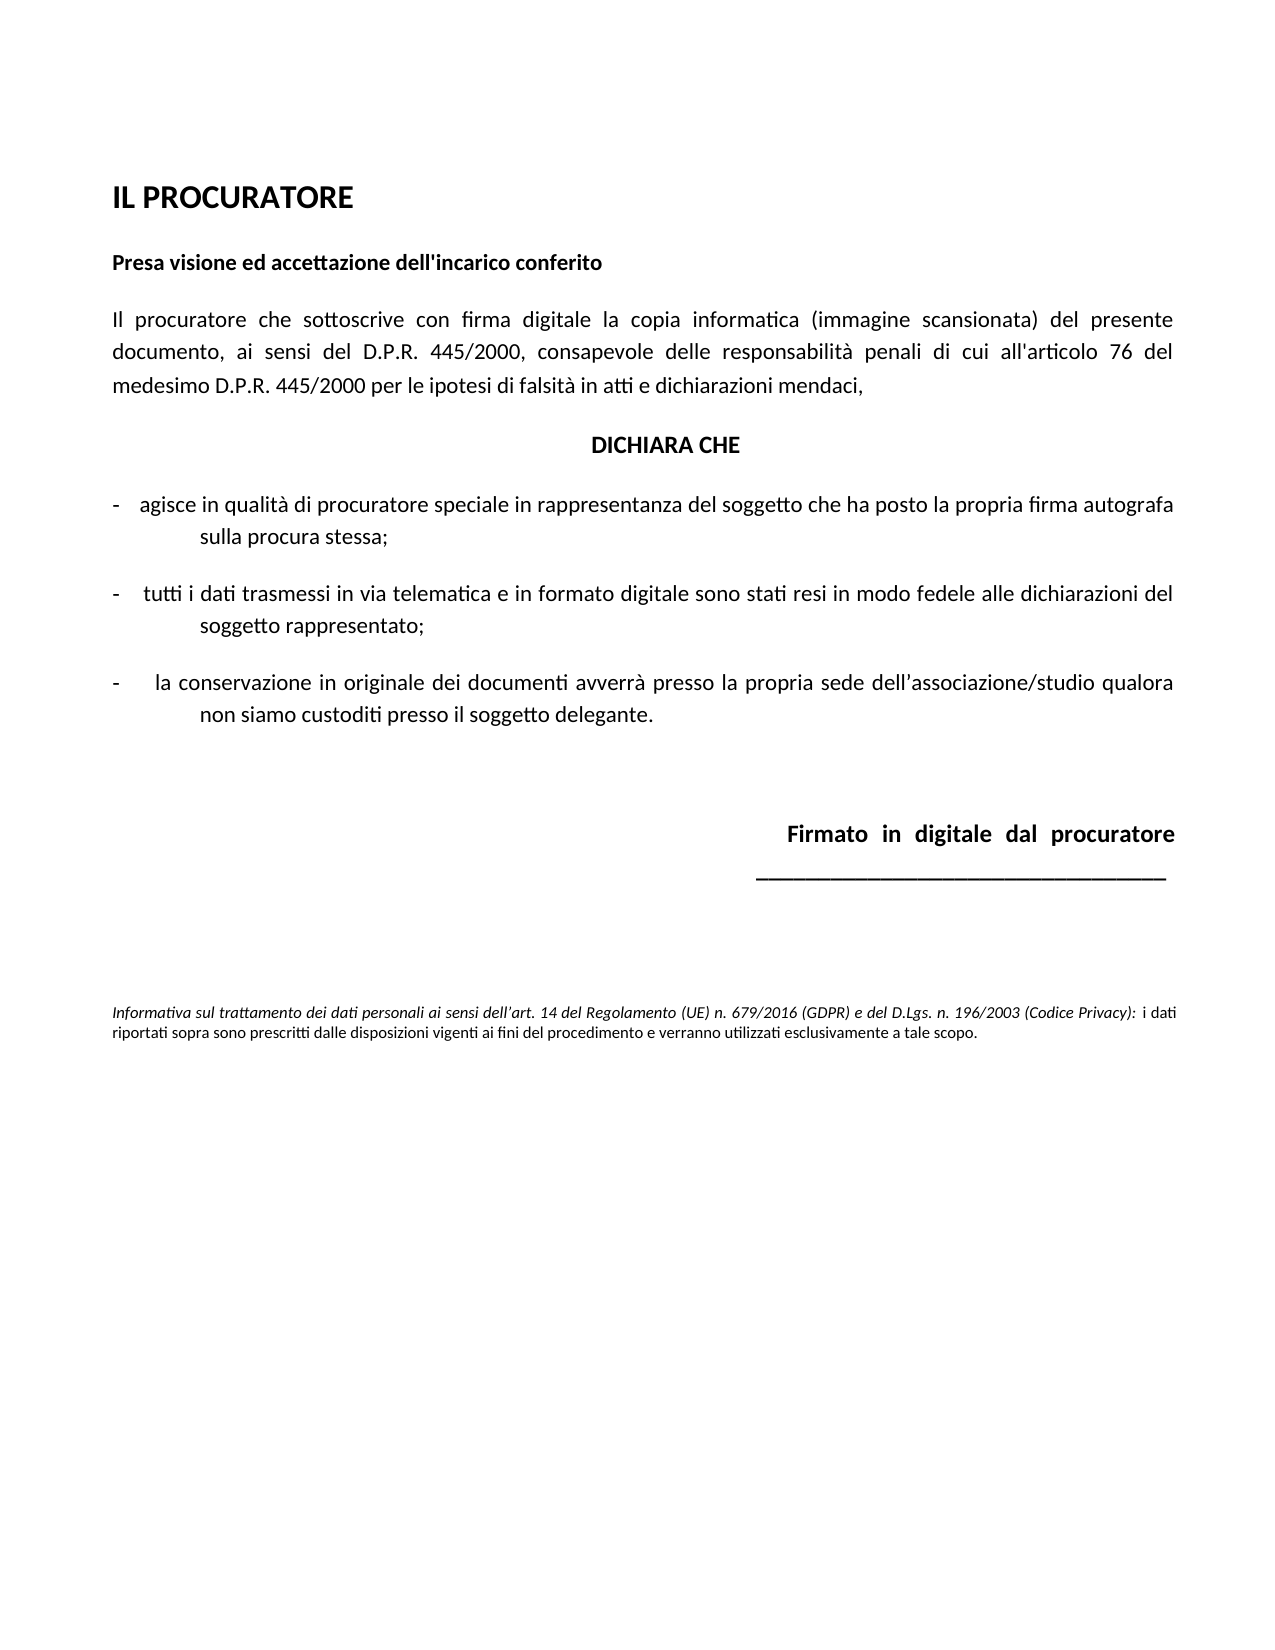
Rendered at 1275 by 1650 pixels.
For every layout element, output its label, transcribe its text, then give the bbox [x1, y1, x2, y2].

text Firmato in digitale dal procuratore _________________________________ [756, 818, 1176, 953]
text Informativa sul trattamento dei dati personali ai sensi dell’art. 14 del Regolamento (UE) n. 679/2016 (GDPR) e del D.Lgs. n. 196/2003 (Codice Privacy): i dati riportati sopra sono prescritti dalle disposizioni vigenti ai fini del procedimento e verranno utilizzati esclusivamente a tale scopo. [112, 1002, 1177, 1043]
text - agisce in qualità di procuratore speciale in rappresentanza del soggetto che ha posto la propria firma autografa sulla procura stessa; [112, 490, 1176, 550]
text - la conservazione in originale dei documenti avverrà presso la propria sede dell’associazione/studio qualora non siamo custoditi presso il soggetto delegante. [112, 668, 1176, 729]
text - tutti i dati trasmessi in via telematica e in formato digitale sono stati resi in modo fedele alle dichiarazioni del soggetto rappresentato; [112, 579, 1176, 639]
text Presa visione ed accettazione dell'incarico conferito [112, 248, 1176, 276]
text Il procuratore che sottoscrive con firma digitale la copia informatica (immagine scansionata) del presente documento, ai sensi del D.P.R. 445/2000, consapevole delle responsabilità penali di cui all'articolo 76 del medesimo D.P.R. 445/2000 per le ipotesi di falsità in atti e dichiarazioni mendaci, [112, 305, 1176, 400]
text IL PROCURATORE [112, 176, 1176, 217]
text DICHIARA CHE [156, 430, 1176, 460]
